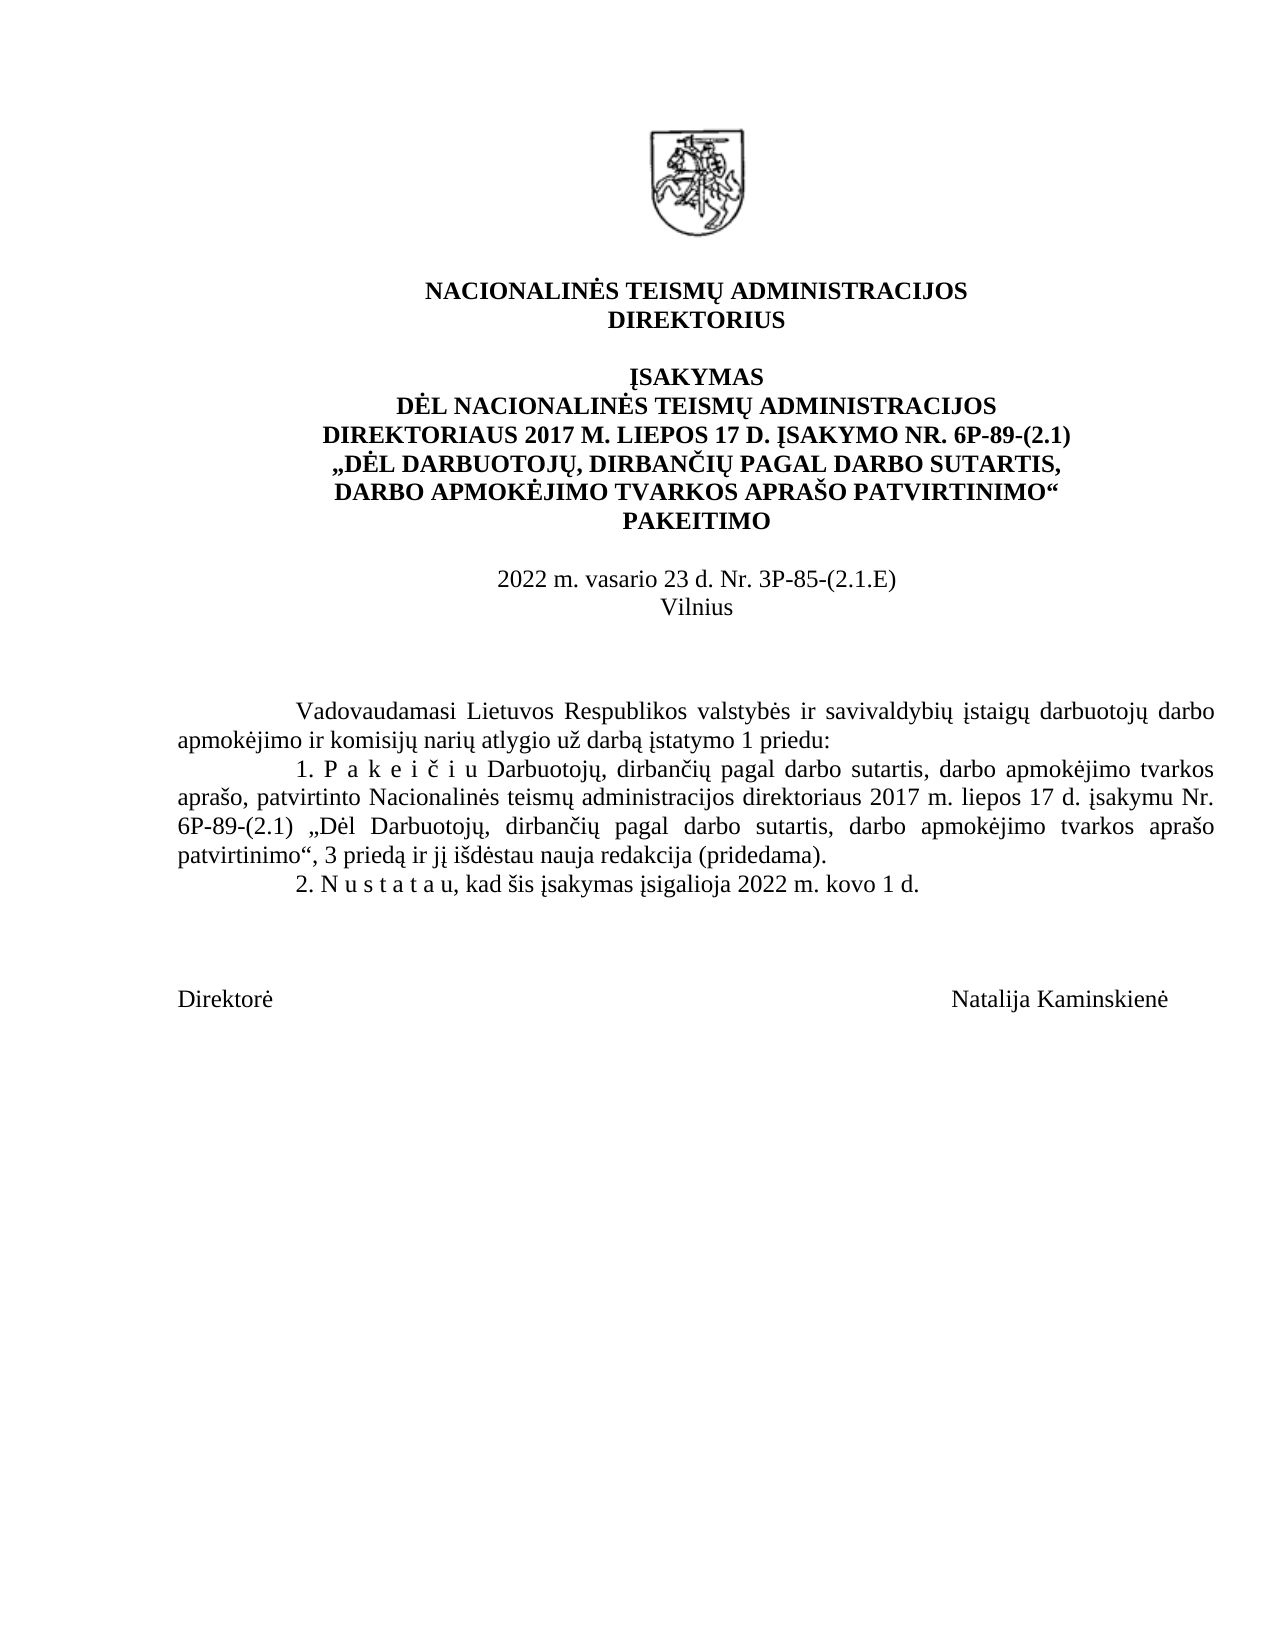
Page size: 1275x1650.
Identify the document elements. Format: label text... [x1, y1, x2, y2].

text ĮSAKYMAS [295, 362, 1098, 391]
text Vadovaudamasi Lietuvos Respublikos valstybės ir savivaldybių įstaigų darbuotojų darbo apmokėjimo ir komisijų narių atlygio už darbą įstatymo 1 priedu: [177, 696, 1216, 754]
text Dėl NACIONALINĖS TEISMŲ ADMINISTRACIJOS DIREKTORIAUS 2017 M. LIEPOS 17 D. ĮSAKYMO nR. 6p-89-(2.1) „dĖL DARBUOTOJŲ, DIRBANČIŲ PAGAL DARBO SUTARTIS, DARBO APMOKĖJIMO TVARKOS APRAŠO PATVIRTINIMO“ pakeitimo [295, 391, 1098, 535]
text Direktorė Natalija Kaminskienė [177, 984, 1216, 1012]
text 2. N u s t a t a u, kad šis įsakymas įsigalioja 2022 m. kovo 1 d. [177, 869, 1216, 897]
text Vilnius [177, 592, 1216, 621]
text DIREKTORIUS [295, 305, 1098, 334]
text NACIONALINĖS TEISMŲ ADMINISTRACIJOS [295, 276, 1098, 305]
text 2022 m. vasario 23 d. Nr. 3P-85-(2.1.E) [177, 564, 1216, 592]
text 1. P a k e i č i u Darbuotojų, dirbančių pagal darbo sutartis, darbo apmokėjimo tvarkos aprašo, patvirtinto Nacionalinės teismų administracijos direktoriaus 2017 m. liepos 17 d. įsakymu Nr. 6P-89-(2.1) „Dėl Darbuotojų, dirbančių pagal darbo sutartis, darbo apmokėjimo tvarkos aprašo patvirtinimo“, 3 priedą ir jį išdėstau nauja redakcija (pridedama). [177, 754, 1216, 869]
